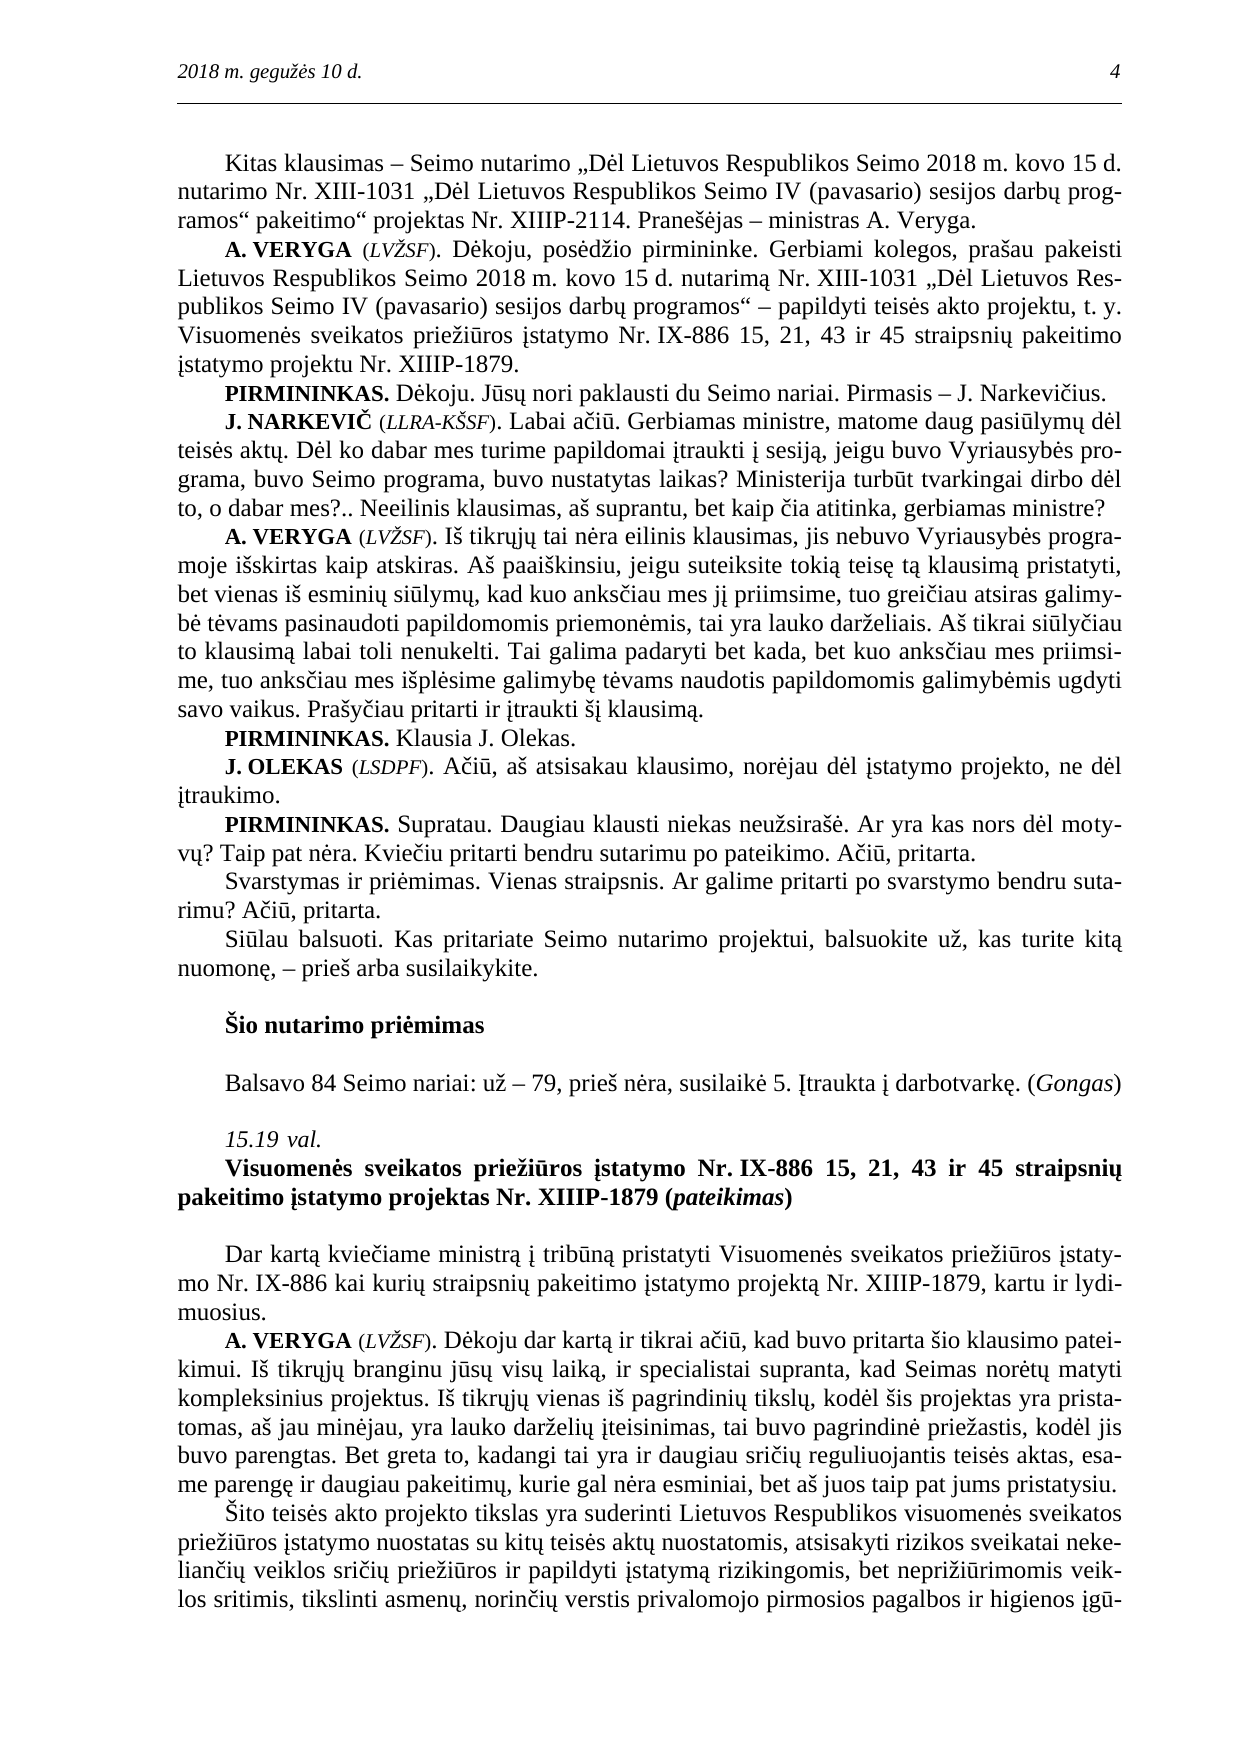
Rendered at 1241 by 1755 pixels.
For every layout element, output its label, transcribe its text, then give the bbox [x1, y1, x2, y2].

text Ki­tas klau­si­mas – Sei­mo nu­ta­ri­mo „Dėl Lie­tu­vos Res­pub­li­kos Sei­mo 2018 m. ko­vo 15 d. nu­ta­ri­mo Nr. XIII-1031 „Dėl Lie­tu­vos Res­pub­li­kos Sei­mo IV (pa­va­sa­rio) se­si­jos dar­bų pro­g­ra­mos“ pa­kei­ti­mo“ pro­jek­tas Nr. XIIIP-2114. Pra­ne­šė­jas – mi­nist­ras A. Ve­ry­ga. [177, 148, 1122, 234]
text PIRMININKAS. Su­pra­tau. Dau­giau klaus­ti nie­kas ne­už­si­ra­šė. Ar yra kas nors dėl mo­ty­vų? Taip pat nė­ra. Kvie­čiu pri­tar­ti ben­dru su­ta­ri­mu po pa­tei­ki­mo. Ačiū, pri­tar­ta. [177, 809, 1122, 866]
text PIRMININKAS. Dė­ko­ju. Jū­sų no­ri pa­klaus­ti du Sei­mo na­riai. Pir­ma­sis – J. Nar­ke­vi­čius. [177, 378, 1122, 406]
text J. OLEKAS (LSDPF). Ačiū, aš at­si­sa­kau klau­si­mo, no­rė­jau dėl įsta­ty­mo pro­jek­to, ne dėl įtrau­ki­mo. [177, 751, 1122, 809]
text PIRMININKAS. Klau­sia J. Ole­kas. [177, 723, 1122, 751]
text Dar kar­tą kvie­čia­me mi­nist­rą į tri­bū­ną pri­sta­ty­ti Vi­suo­me­nės svei­ka­tos prie­žiū­ros įsta­ty­mo Nr. IX-886 kai ku­rių straips­nių pa­kei­ti­mo įsta­ty­mo pro­jek­tą Nr. XIIIP-1879, kar­tu ir ly­di­muo­sius. [177, 1239, 1122, 1325]
text Siū­lau bal­suo­ti. Kas pri­ta­ria­te Sei­mo nu­ta­ri­mo pro­jek­tui, bal­suo­ki­te už, kas tu­ri­te ki­tą nuo­mo­nę, – prieš ar­ba su­si­lai­ky­ki­te. [177, 924, 1122, 981]
text 15.19 val. [224, 1125, 1122, 1153]
text Šio nu­ta­ri­mo pri­ėmi­mas [177, 1010, 1122, 1039]
text A. VERYGA (LVŽSF). Dė­ko­ju dar kar­tą ir tik­rai ačiū, kad bu­vo pri­tar­ta šio klau­si­mo pa­tei­ki­mui. Iš tik­rų­jų bran­gi­nu jū­sų vi­sų lai­ką, ir spe­cia­lis­tai su­pran­ta, kad Sei­mas no­rė­tų ma­ty­ti kom­plek­si­nius pro­jek­tus. Iš tik­rų­jų vie­nas iš pa­grin­di­nių tiks­lų, ko­dėl šis pro­jek­tas yra pri­sta­to­mas, aš jau mi­nė­jau, yra lau­ko dar­že­lių įtei­si­ni­mas, tai bu­vo pa­grin­di­nė prie­žas­tis, ko­dėl jis bu­vo pa­reng­tas. Bet gre­ta to, ka­dan­gi tai yra ir dau­giau sri­čių re­gu­liuo­jan­tis tei­sės ak­tas, esa­me pa­ren­gę ir dau­giau pa­kei­ti­mų, ku­rie gal nė­ra es­mi­niai, bet aš juos taip pat jums pri­sta­ty­siu. [177, 1325, 1122, 1498]
text J. NARKEVIČ (LLRA-KŠSF). La­bai ačiū. Ger­bia­mas mi­nist­re, ma­to­me daug pa­siū­ly­mų dėl tei­sės ak­tų. Dėl ko da­bar mes tu­ri­me pa­pil­do­mai įtrauk­ti į se­si­ją, jei­gu bu­vo Vy­riau­sy­bės pro­gra­ma, bu­vo Sei­mo pro­gra­ma, bu­vo nu­sta­ty­tas lai­kas? Mi­nis­te­ri­ja tur­būt tvar­kin­gai dir­bo dėl to, o da­bar mes?.. Ne­ei­li­nis klau­si­mas, aš su­pran­tu, bet kaip čia ati­tin­ka, ger­bia­mas mi­nist­re? [177, 406, 1122, 521]
text Bal­sa­vo 84 Sei­mo na­riai: už – 79, prieš nė­ra, su­si­lai­kė 5. Įtrauk­ta į dar­bo­tvarkę. (Gon­gas) [177, 1068, 1122, 1096]
text Vi­suo­me­nės svei­ka­tos prie­žiū­ros įsta­ty­mo Nr. IX-886 15, 21, 43 ir 45 straips­nių pakei­ti­mo įsta­ty­mo pro­jek­tas Nr. XIIIP-1879 (pa­tei­ki­mas) [177, 1153, 1122, 1210]
text A. VERYGA (LVŽSF). Iš tik­rų­jų tai nė­ra ei­li­nis klau­si­mas, jis ne­bu­vo Vy­riau­sy­bės pro­gra­mo­je iš­skir­tas kaip at­ski­ras. Aš pa­aiš­kin­siu, jei­gu su­teik­si­te to­kią tei­sę tą klau­si­mą pri­sta­ty­ti, bet vie­nas iš es­mi­nių siū­ly­mų, kad kuo anks­čiau mes jį pri­im­si­me, tuo grei­čiau at­si­ras ga­li­my­bė tė­vams pa­si­nau­do­ti pa­pil­do­mo­mis prie­mo­nė­mis, tai yra lau­ko dar­že­liais. Aš tik­rai siū­ly­čiau to klau­si­mą la­bai to­li ne­nu­kel­ti. Tai ga­li­ma pa­da­ry­ti bet ka­da, bet kuo anks­čiau mes pri­im­si­me, tuo anks­čiau mes iš­plė­si­me ga­li­my­bę tė­vams nau­do­tis pa­pil­do­mo­mis ga­li­my­bė­mis ug­dy­ti sa­vo vai­kus. Pra­šy­čiau pri­tar­ti ir įtrauk­ti šį klau­si­mą. [177, 521, 1122, 723]
text Svars­ty­mas ir pri­ėmi­mas. Vie­nas straips­nis. Ar ga­li­me pri­tar­ti po svars­ty­mo ben­dru su­ta­ri­mu? Ačiū, pri­tar­ta. [177, 866, 1122, 924]
text Ši­to tei­sės ak­to pro­jek­to tiks­las yra su­de­rin­ti Lie­tu­vos Res­pub­li­kos vi­suo­me­nės svei­ka­tos prie­žiū­ros įsta­ty­mo nuo­sta­tas su ki­tų tei­sės ak­tų nuo­sta­to­mis, at­si­sa­ky­ti ri­zi­kos svei­ka­tai ne­ke­lian­čių veik­los sri­čių prie­žiū­ros ir pa­pil­dy­ti įsta­ty­mą ri­zi­kin­go­mis, bet ne­pri­žiū­ri­mo­mis veik­los sri­ti­mis, tiks­lin­ti as­me­nų, no­rin­čių vers­tis pri­va­lo­mo­jo pir­mo­sios pa­gal­bos ir hi­gie­nos įgū­ [177, 1498, 1122, 1613]
text A. VERYGA (LVŽSF). Dė­ko­ju, po­sė­džio pir­mi­nin­ke. Ger­bia­mi ko­le­gos, pra­šau pa­keis­ti Lie­tu­vos Res­pub­li­kos Sei­mo 2018 m. ko­vo 15 d. nu­ta­ri­mą Nr. XIII-1031 „Dėl Lie­tu­vos Res­pub­li­kos Sei­mo IV (pa­va­sa­rio) se­si­jos dar­bų pro­gra­mos“ – pa­pil­dy­ti tei­sės ak­to pro­jek­tu, t. y. Vi­suo­me­nės svei­ka­tos prie­žiū­ros įsta­ty­mo Nr. IX-886 15, 21, 43 ir 45 straips­nių pa­kei­ti­mo įsta­ty­mo pro­jek­tu Nr. XIIIP-1879. [177, 234, 1122, 378]
